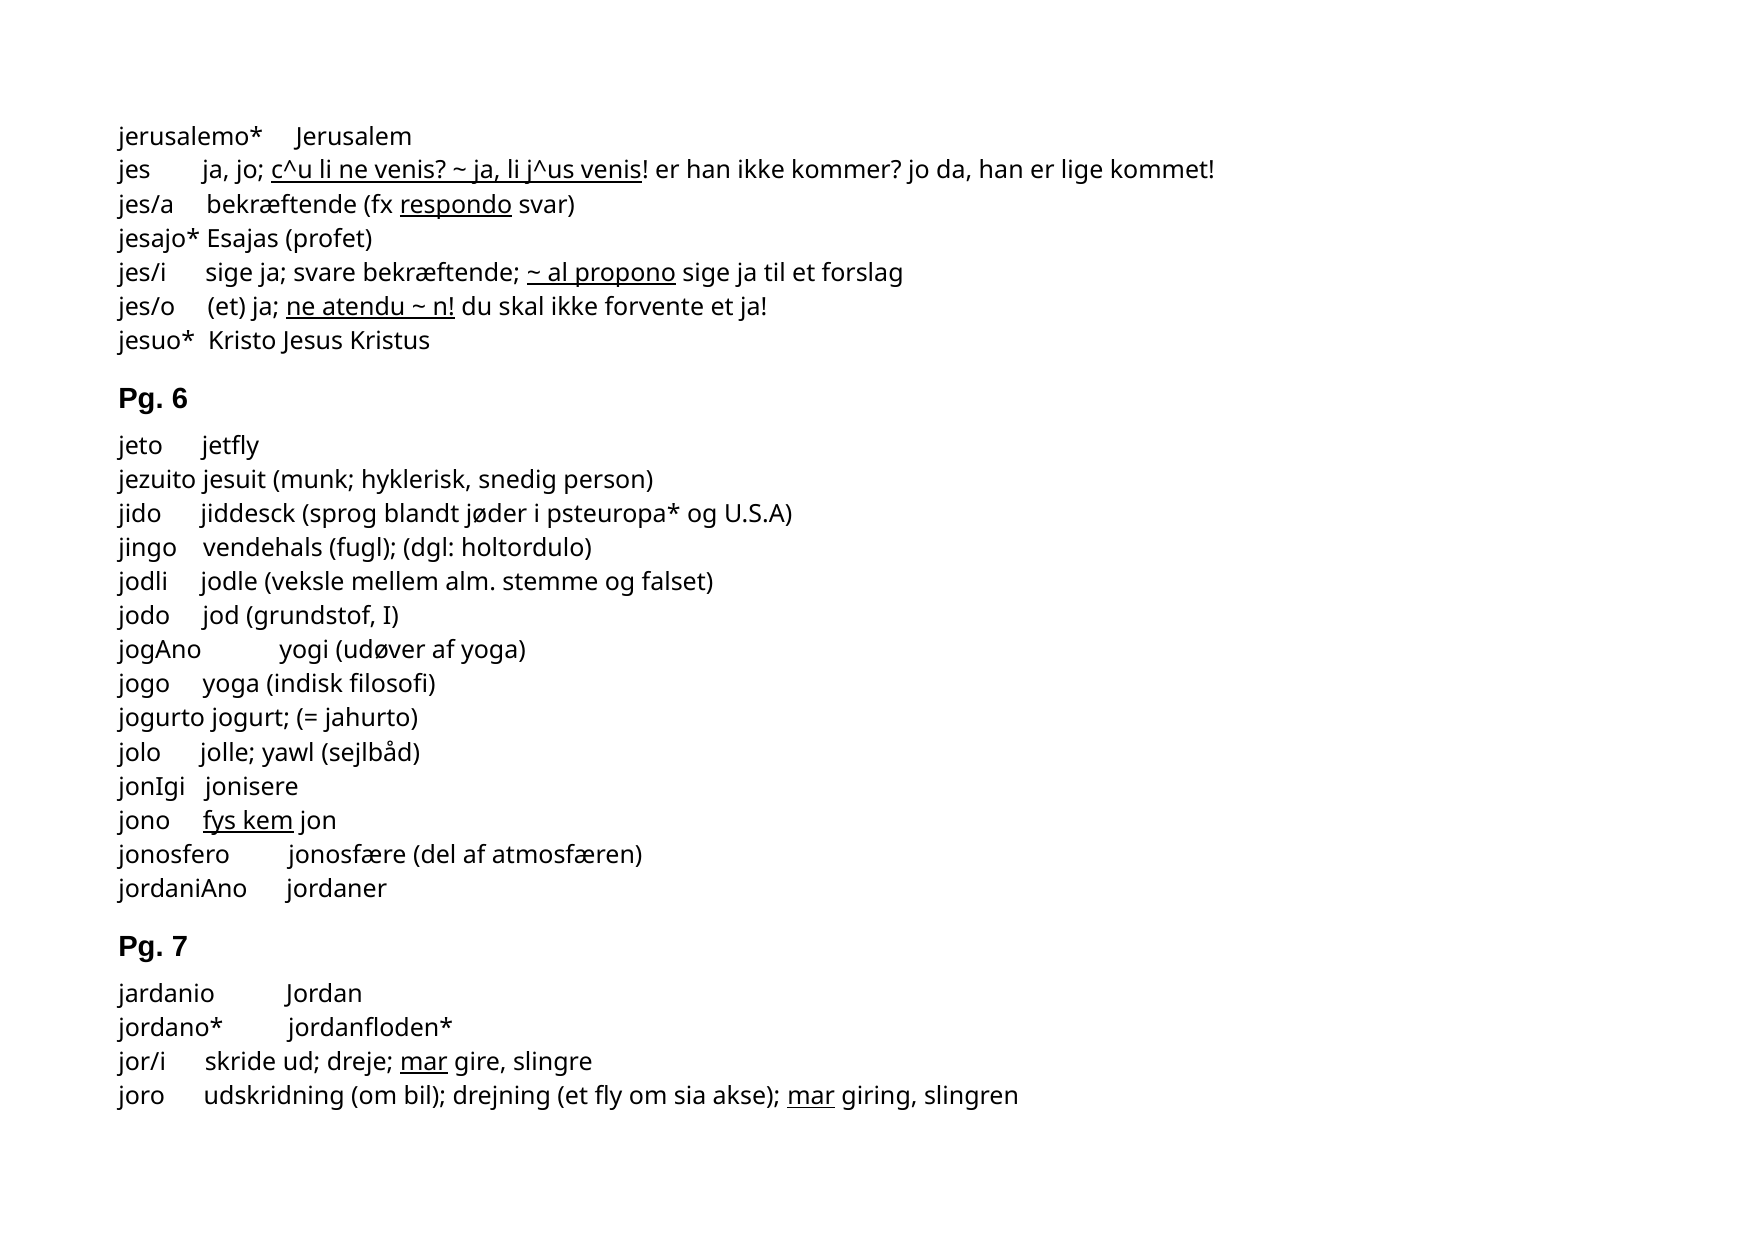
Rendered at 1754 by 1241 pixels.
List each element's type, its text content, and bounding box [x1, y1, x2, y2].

text jesajo* Esajas (profet) [118, 220, 1636, 254]
text jesuo* Kristo Jesus Kristus [118, 322, 1636, 357]
text jodli jodle (veksle mellem alm. stemme og falset) [118, 564, 1636, 598]
text jingo vendehals (fugl); (dgl: holtordulo) [118, 530, 1636, 564]
text jes ja, jo; c^u li ne venis? ~ ja, li j^us venis! er han ikke kommer? jo da, han er lige kommet! [118, 152, 1636, 186]
text jonosfero jonosfære (del af atmosfæren) [118, 836, 1636, 870]
text jonIgi jonisere [118, 768, 1636, 802]
text jogurto jogurt; (= jahurto) [118, 700, 1636, 734]
text jono fys kem jon [118, 802, 1636, 836]
text jordaniAno jordaner [118, 870, 1636, 904]
text joro udskridning (om bil); drejning (et fly om sia akse); mar giring, slingren [118, 1078, 1636, 1112]
text jodo jod (grundstof, I) [118, 598, 1636, 632]
text jogAno yogi (udøver af yoga) [118, 632, 1636, 666]
text jardanio Jordan [118, 976, 1636, 1009]
subtitle Pg. 7 [118, 929, 1636, 963]
text jes/i sige ja; svare bekræftende; ~ al propono sige ja til et forslag [118, 254, 1636, 288]
text jeto jetfly [118, 428, 1636, 462]
text jido jiddesck (sprog blandt jøder i psteuropa* og U.S.A) [118, 496, 1636, 530]
text jor/i skride ud; dreje; mar gire, slingre [118, 1044, 1636, 1078]
subtitle Pg. 6 [118, 382, 1636, 415]
text jolo jolle; yawl (sejlbåd) [118, 734, 1636, 768]
text jordano* jordanfloden* [118, 1009, 1636, 1044]
text jerusalemo* Jerusalem [118, 118, 1636, 152]
text jes/o (et) ja; ne atendu ~ n! du skal ikke forvente et ja! [118, 288, 1636, 322]
text jes/a bekræftende (fx respondo svar) [118, 186, 1636, 220]
text jezuito jesuit (munk; hyklerisk, snedig person) [118, 462, 1636, 496]
text jogo yoga (indisk filosofi) [118, 666, 1636, 700]
